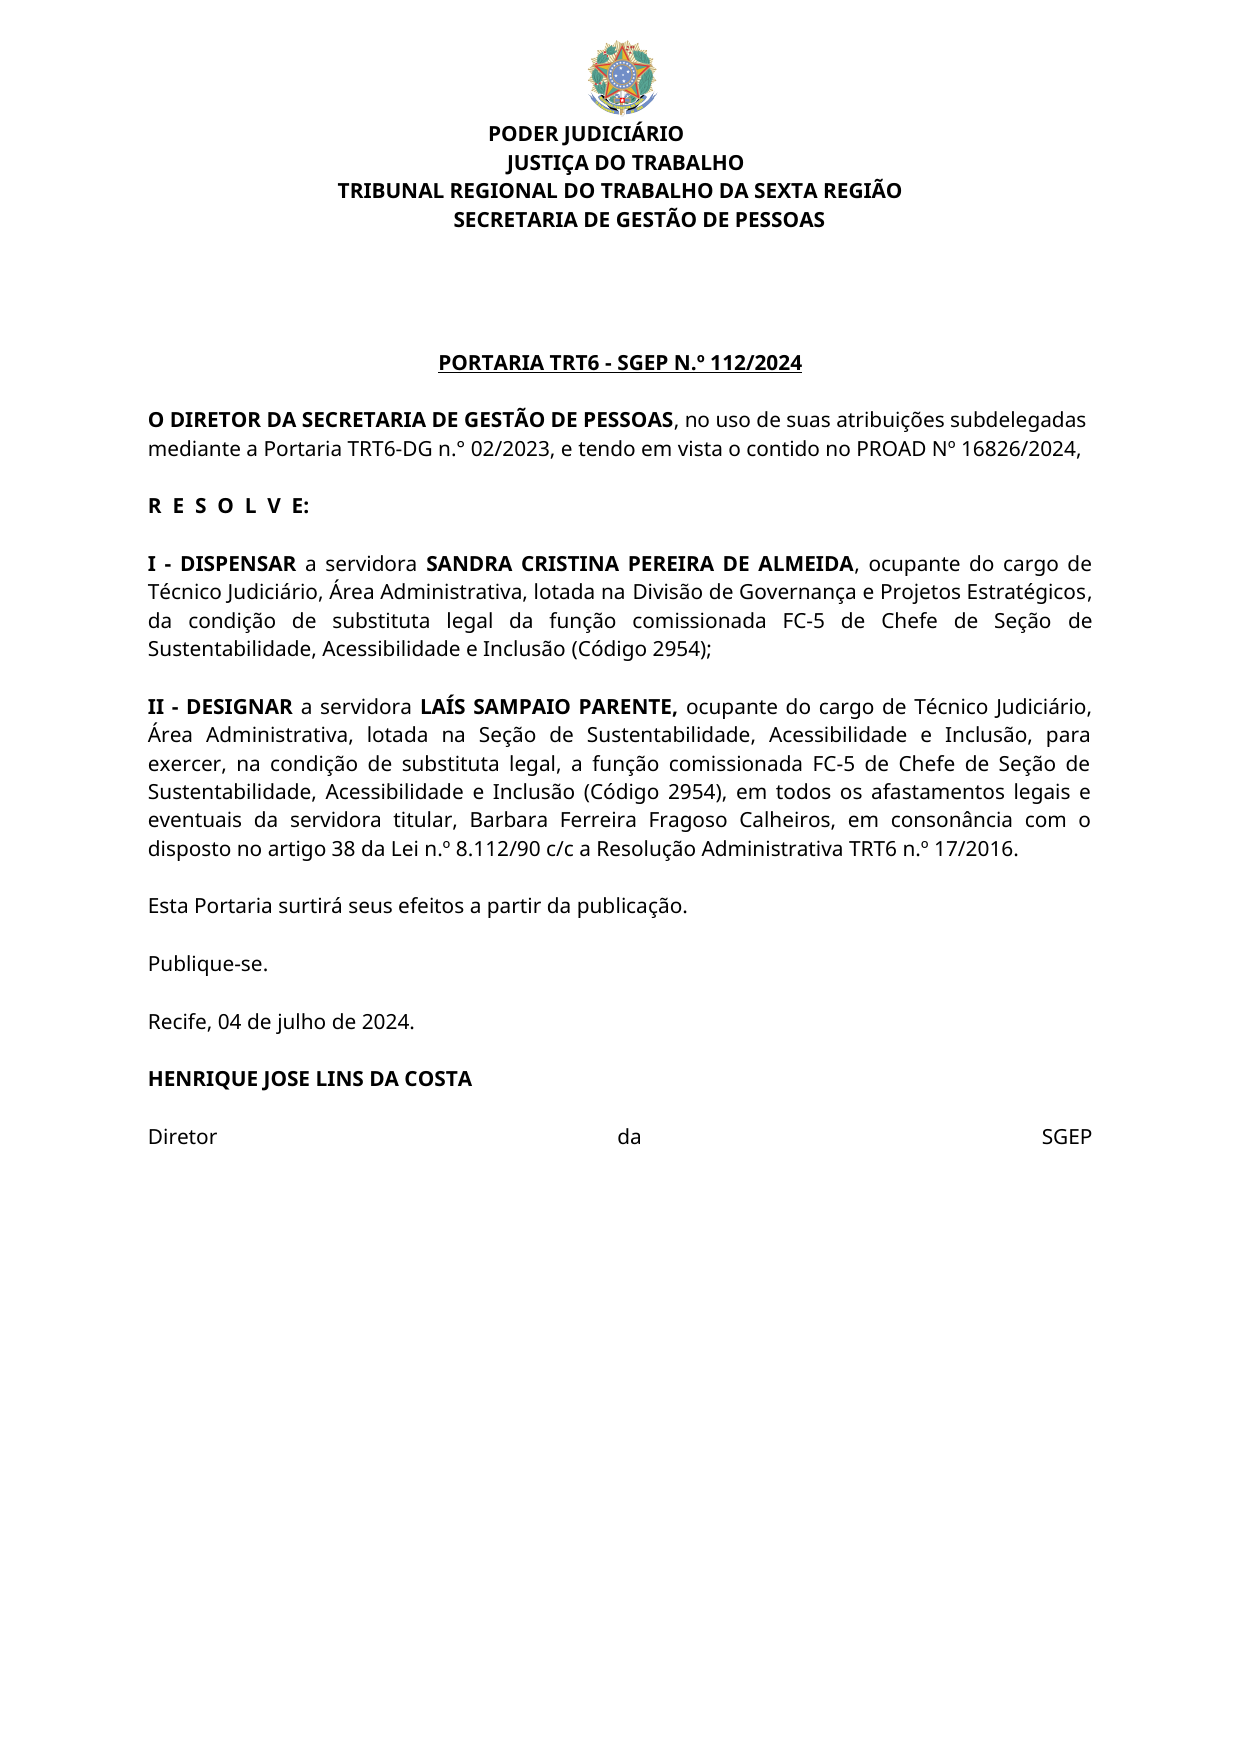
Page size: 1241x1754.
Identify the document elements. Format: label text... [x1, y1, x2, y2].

text SECRETARIA DE GESTÃO DE PESSOAS [148, 205, 1092, 233]
text PORTARIA TRT6 - SGEP N.º 112/2024 [148, 348, 1092, 376]
text Recife, 04 de julho de 2024. [148, 1007, 1092, 1035]
text TRIBUNAL REGIONAL DO TRABALHO DA SEXTA REGIÃO [148, 176, 1092, 205]
text I - DISPENSAR a servidora SANDRA CRISTINA PEREIRA DE ALMEIDA, ocupante do cargo de Técnico Judiciário, Área Administrativa, lotada na Divisão de Governança e Projetos Estratégicos, da condição de substituta legal da função comissionada FC-5 de Chefe de Seção de Sustentabilidade, Acessibilidade e Inclusão (Código 2954); [148, 549, 1092, 663]
picture [581, 36, 662, 120]
text HENRIQUE JOSE LINS DA COSTA [148, 1064, 1092, 1093]
text O DIRETOR DA SECRETARIA DE GESTÃO DE PESSOAS, no uso de suas atribuições subdelegadas mediante a Portaria TRT6-DG n.° 02/2023, e tendo em vista o contido no PROAD Nº 16826/2024, [148, 405, 1087, 462]
text JUSTIÇA DO TRABALHO [148, 148, 1092, 176]
text Publique-se. [148, 949, 1092, 978]
text Esta Portaria surtirá seus efeitos a partir da publicação. [148, 892, 1092, 920]
text II - DESIGNAR a servidora LAÍS SAMPAIO PARENTE, ocupante do cargo de Técnico Judiciário, Área Administrativa, lotada na Seção de Sustentabilidade, Acessibilidade e Inclusão, para exercer, na condição de substituta legal, a função comissionada FC-5 de Chefe de Seção de Sustentabilidade, Acessibilidade e Inclusão (Código 2954), em todos os afastamentos legais e eventuais da servidora titular, Barbara Ferreira Fragoso Calheiros, em consonância com o disposto no artigo 38 da Lei n.º 8.112/90 c/c a Resolução Administrativa TRT6 n.º 17/2016. [148, 692, 1092, 862]
text R E S O L V E: [148, 491, 1092, 520]
text PODER JUDICIÁRIO [148, 119, 1092, 148]
text Diretor da SGEP [148, 1122, 1092, 1176]
